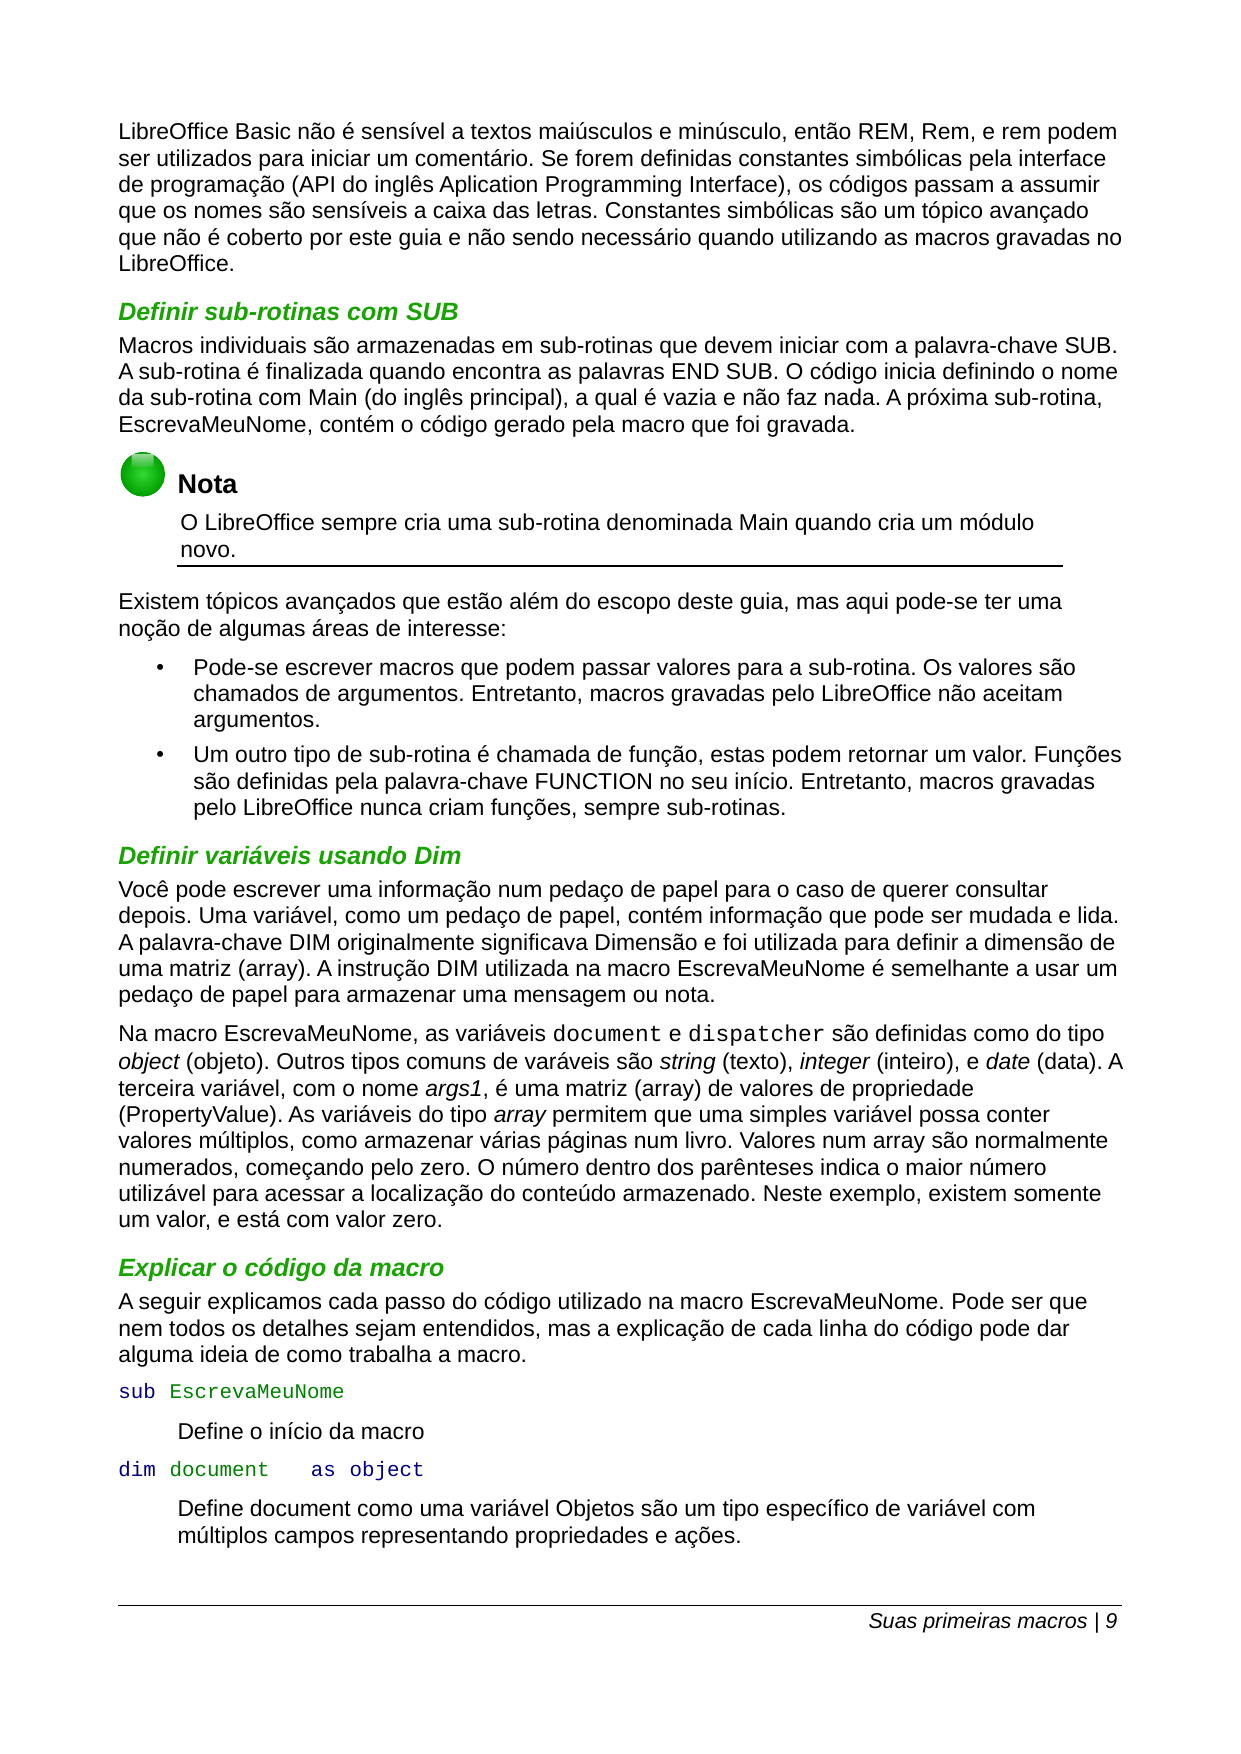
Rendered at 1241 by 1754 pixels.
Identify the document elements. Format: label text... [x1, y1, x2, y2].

text Existem tópicos avançados que estão além do escopo deste guia, mas aqui pode-se ter uma noção de algumas áreas de interesse: [118, 588, 1122, 641]
text Macros individuais são armazenadas em sub-rotinas que devem iniciar com a palavra-chave SUB. A sub-rotina é finalizada quando encontra as palavras END SUB. O código inicia definindo o nome da sub-rotina com Main (do inglês principal), a qual é vazia e não faz nada. A próxima sub-rotina, EscrevaMeuNome, contém o código gerado pela macro que foi gravada. [118, 332, 1122, 437]
text Define o início da macro [177, 1418, 1122, 1444]
text sub EscrevaMeuNome [118, 1380, 1122, 1406]
list Pode-se escrever macros que podem passar valores para a sub-rotina. Os valores são chamados de argumentos. Entretanto, macros gravadas pelo LibreOffice não aceitam argumentos. [156, 653, 1122, 732]
text LibreOffice Basic não é sensível a textos maiúsculos e minúsculo, então REM, Rem, e rem podem ser utilizados para iniciar um comentário. Se forem definidas constantes simbólicas pela interface de programação (API do inglês Aplication Programming Interface), os códigos passam a assumir que os nomes são sensíveis a caixa das letras. Constantes simbólicas são um tópico avançado que não é coberto por este guia e não sendo necessário quando utilizando as macros gravadas no LibreOffice. [118, 118, 1122, 276]
subtitle Nota [118, 449, 1122, 499]
subtitle Definir variáveis usando Dim [118, 841, 1122, 870]
text Você pode escrever uma informação num pedaço de papel para o caso de querer consultar depois. Uma variável, como um pedaço de papel, contém informação que pode ser mudada e lida. A palavra-chave DIM originalmente significava Dimensão e foi utilizada para definir a dimensão de uma matriz (array). A instrução DIM utilizada na macro EscrevaMeuNome é semelhante a usar um pedaço de papel para armazenar uma mensagem ou nota. [118, 876, 1122, 1007]
text A seguir explicamos cada passo do código utilizado na macro EscrevaMeuNome. Pode ser que nem todos os detalhes sejam entendidos, mas a explicação de cada linha do código pode dar alguma ideia de como trabalha a macro. [118, 1288, 1122, 1367]
text Na macro EscrevaMeuNome, as variáveis document e dispatcher são definidas como do tipo object (objeto). Outros tipos comuns de varáveis são string (texto), integer (inteiro), e date (data). A terceira variável, com o nome args1, é uma matriz (array) de valores de propriedade (PropertyValue). As variáveis do tipo array permitem que uma simples variável possa conter valores múltiplos, como armazenar várias páginas num livro. Valores num array são normalmente numerados, começando pelo zero. O número dentro dos parênteses indica o maior número utilizável para acessar a localização do conteúdo armazenado. Neste exemplo, existem somente um valor, e está com valor zero. [118, 1020, 1122, 1233]
list Um outro tipo de sub-rotina é chamada de função, estas podem retornar um valor. Funções são definidas pela palavra-chave FUNCTION no seu início. Entretanto, macros gravadas pelo LibreOffice nunca criam funções, sempre sub-rotinas. [156, 741, 1122, 820]
subtitle Definir sub-rotinas com SUB [118, 297, 1122, 326]
text O LibreOffice sempre cria uma sub-rotina denominada Main quando cria um módulo novo. [177, 506, 1063, 565]
text Define document como uma variável Objetos são um tipo específico de variável com múltiplos campos representando propriedades e ações. [177, 1495, 1122, 1548]
text dim document as object [118, 1457, 1122, 1483]
subtitle Explicar o código da macro [118, 1253, 1122, 1282]
